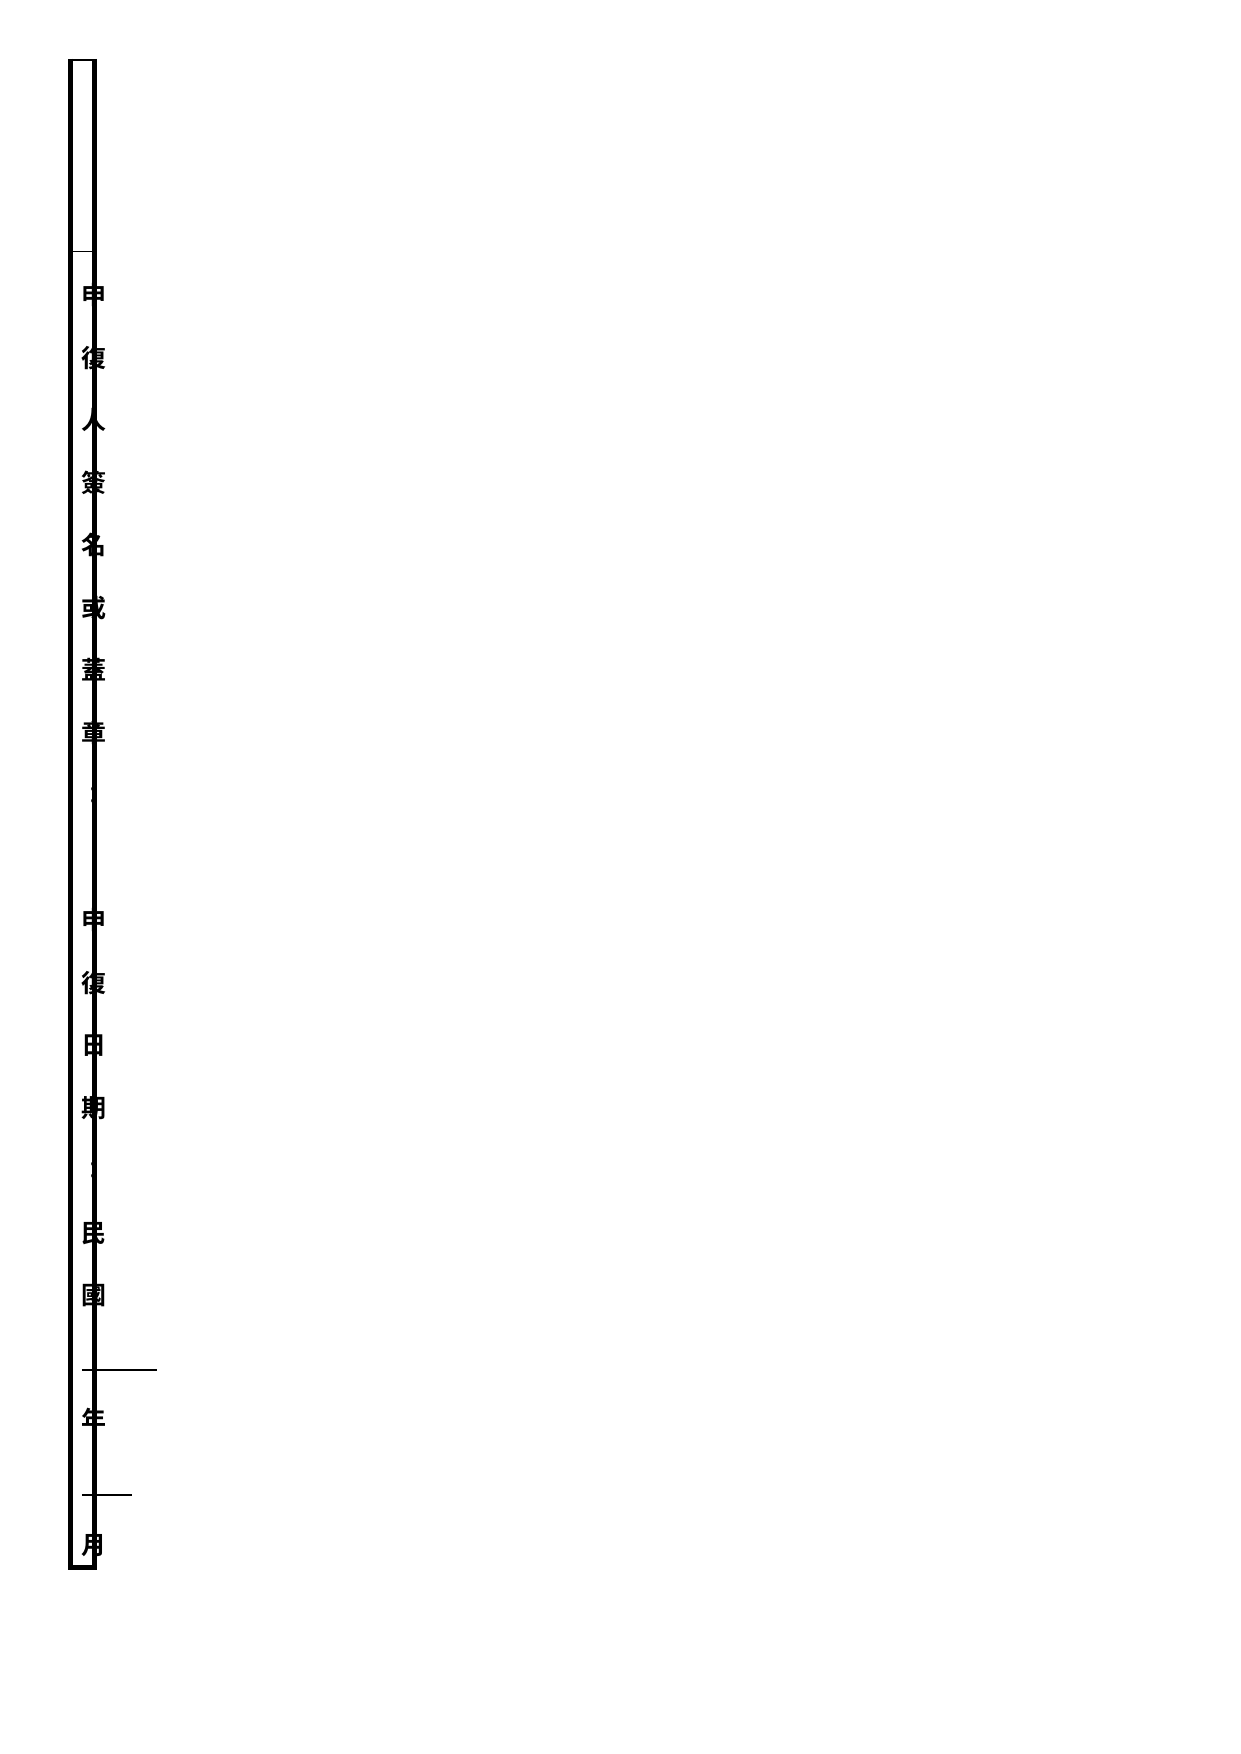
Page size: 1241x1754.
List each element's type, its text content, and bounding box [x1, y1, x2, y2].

table_cell （請條列附件，並檢附之；無者免填） [73, 61, 92, 251]
table_cell 申復人簽名或蓋章： 申復日期：民國 年 月 日 [73, 252, 92, 1565]
